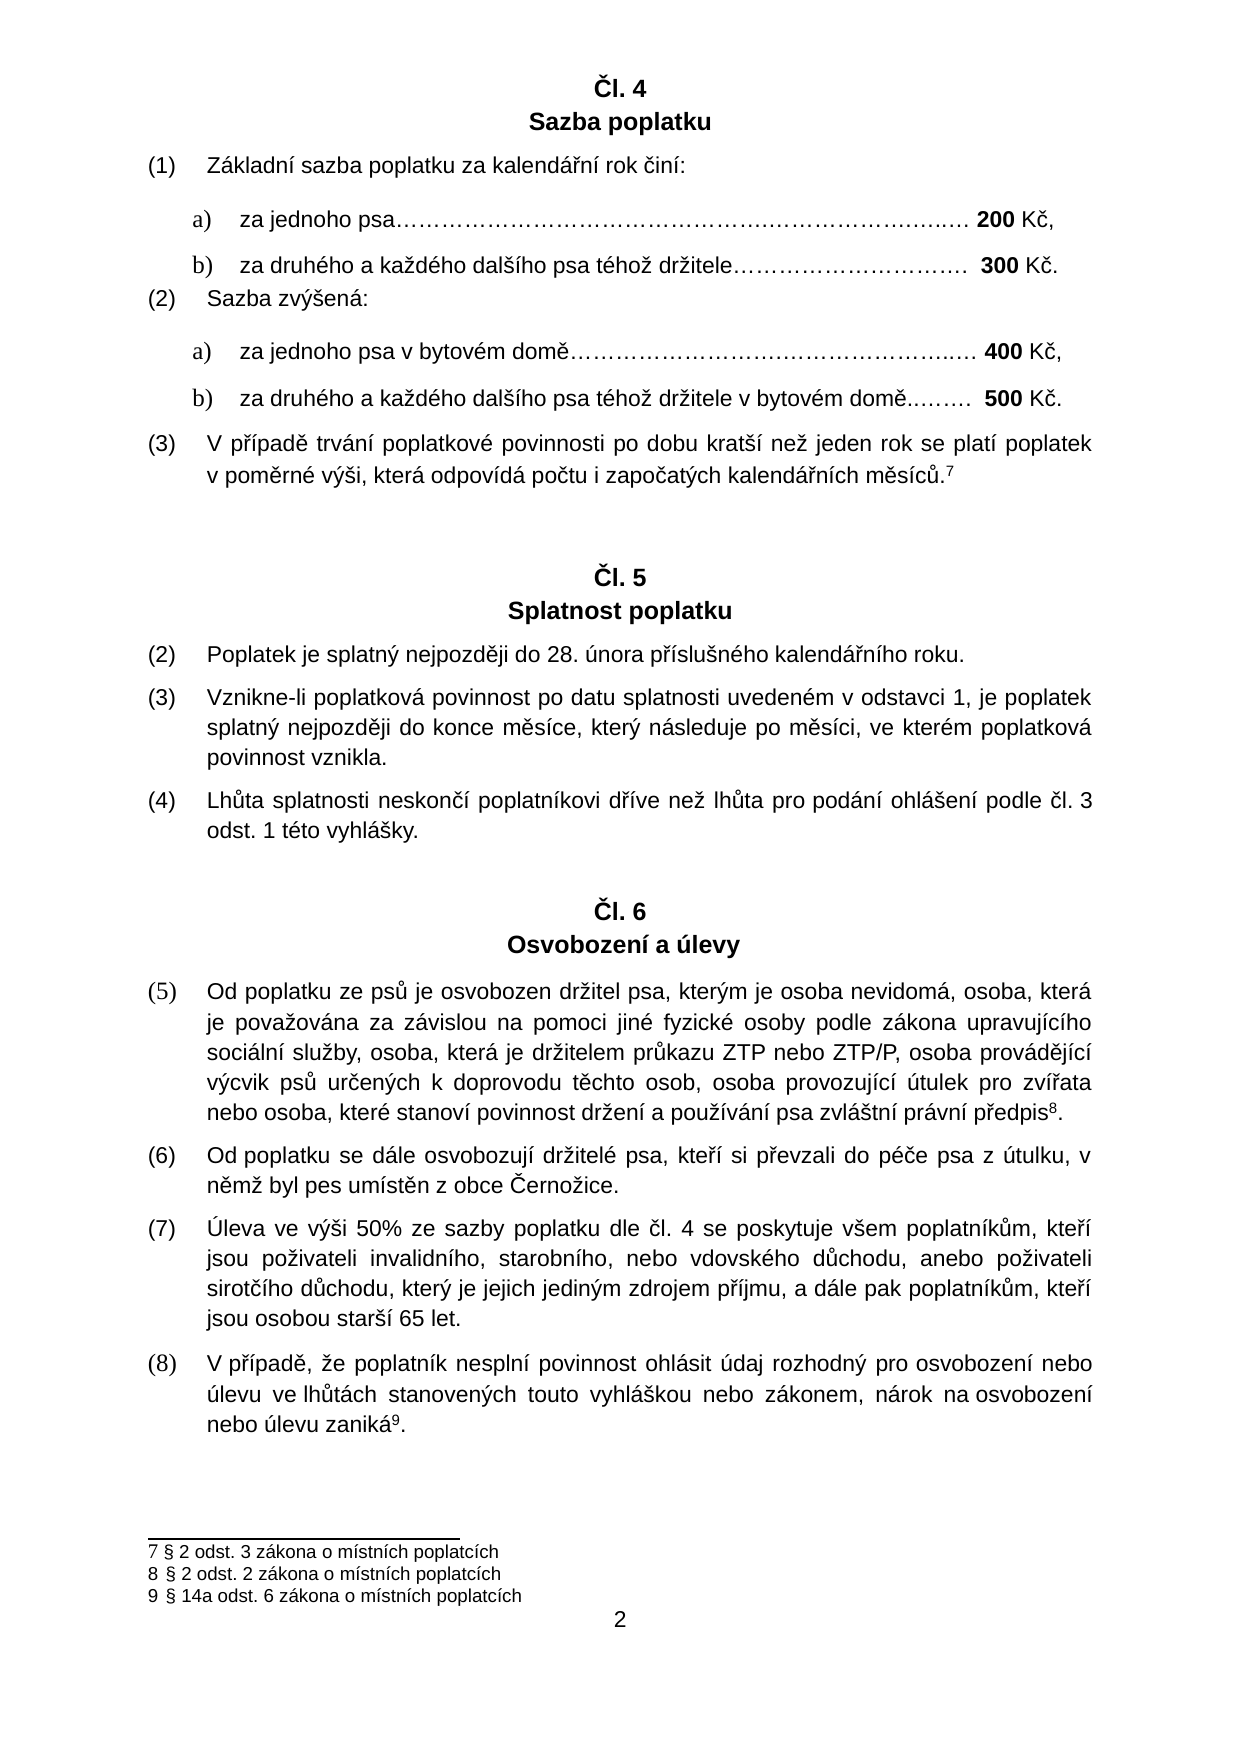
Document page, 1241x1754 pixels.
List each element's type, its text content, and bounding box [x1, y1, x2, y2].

list Od poplatku se dále osvobozují držitelé psa, kteří si převzali do péče psa z útulku, v němž byl pes umístěn z obce Černožice. [148, 1142, 1093, 1198]
list za jednoho psa v bytovém domě……………………….…………………..… 400 Kč, [192, 336, 1093, 365]
text Čl. 6 Osvobození a úlevy [148, 897, 1093, 959]
list Od poplatku ze psů je osvobozen držitel psa, kterým je osoba nevidomá, osoba, která je považována za závislou na pomoci jiné fyzické osoby podle zákona upravujícího sociální služby, osoba, která je držitelem průkazu ZTP nebo ZTP/P, osoba provádějící výcvik psů určených k doprovodu těchto osob, osoba provozující útulek pro zvířata nebo osoba, které stanoví povinnost držení a používání psa zvláštní právní předpis. [148, 976, 1093, 1126]
text Čl. 4 Sazba poplatku [148, 74, 1093, 136]
list za druhého a každého dalšího psa téhož držitele…………………………. 300 Kč. [192, 251, 1093, 279]
list § 2 odst. 2 zákona o místních poplatcích [148, 1563, 1093, 1585]
list V případě trvání poplatkové povinnosti po dobu kratší než jeden rok se platí poplatek v poměrné výši, která odpovídá počtu i započatých kalendářních měsíců. [148, 430, 1093, 488]
list Základní sazba poplatku za kalendářní rok činí: [148, 152, 1093, 179]
text Čl. 5 Splatnost poplatku [148, 563, 1093, 624]
list Vznikne-li poplatková povinnost po datu splatnosti uvedeném v odstavci 1, je poplatek splatný nejpozději do konce měsíce, který následuje po měsíci, ve kterém poplatková povinnost vznikla. [148, 684, 1093, 771]
list § 2 odst. 3 zákona o místních poplatcích [148, 1539, 1093, 1563]
list Poplatek je splatný nejpozději do 28. února příslušného kalendářního roku. [148, 641, 1093, 667]
list za druhého a každého dalšího psa téhož držitele v bytovém domě..……. 500 Kč. [192, 383, 1093, 412]
list Úleva ve výši 50% ze sazby poplatku dle čl. 4 se poskytuje všem poplatníkům, kteří jsou poživateli invalidního, starobního, nebo vdovského důchodu, anebo poživateli sirotčího důchodu, který je jejich jediným zdrojem příjmu, a dále pak poplatníkům, kteří jsou osobou starší 65 let. [148, 1215, 1093, 1332]
list § 14a odst. 6 zákona o místních poplatcích [148, 1585, 1093, 1606]
list V případě, že poplatník nesplní povinnost ohlásit údaj rozhodný pro osvobození nebo úlevu ve lhůtách stanovených touto vyhláškou nebo zákonem, nárok na osvobození nebo úlevu zaniká. [148, 1348, 1093, 1437]
list za jednoho psa………………………………………….……………….…..… 200 Kč, [192, 204, 1093, 232]
list Lhůta splatnosti neskončí poplatníkovi dříve než lhůta pro podání ohlášení podle čl. 3 odst. 1 této vyhlášky. [148, 787, 1093, 843]
list Sazba zvýšená: [148, 285, 1093, 311]
